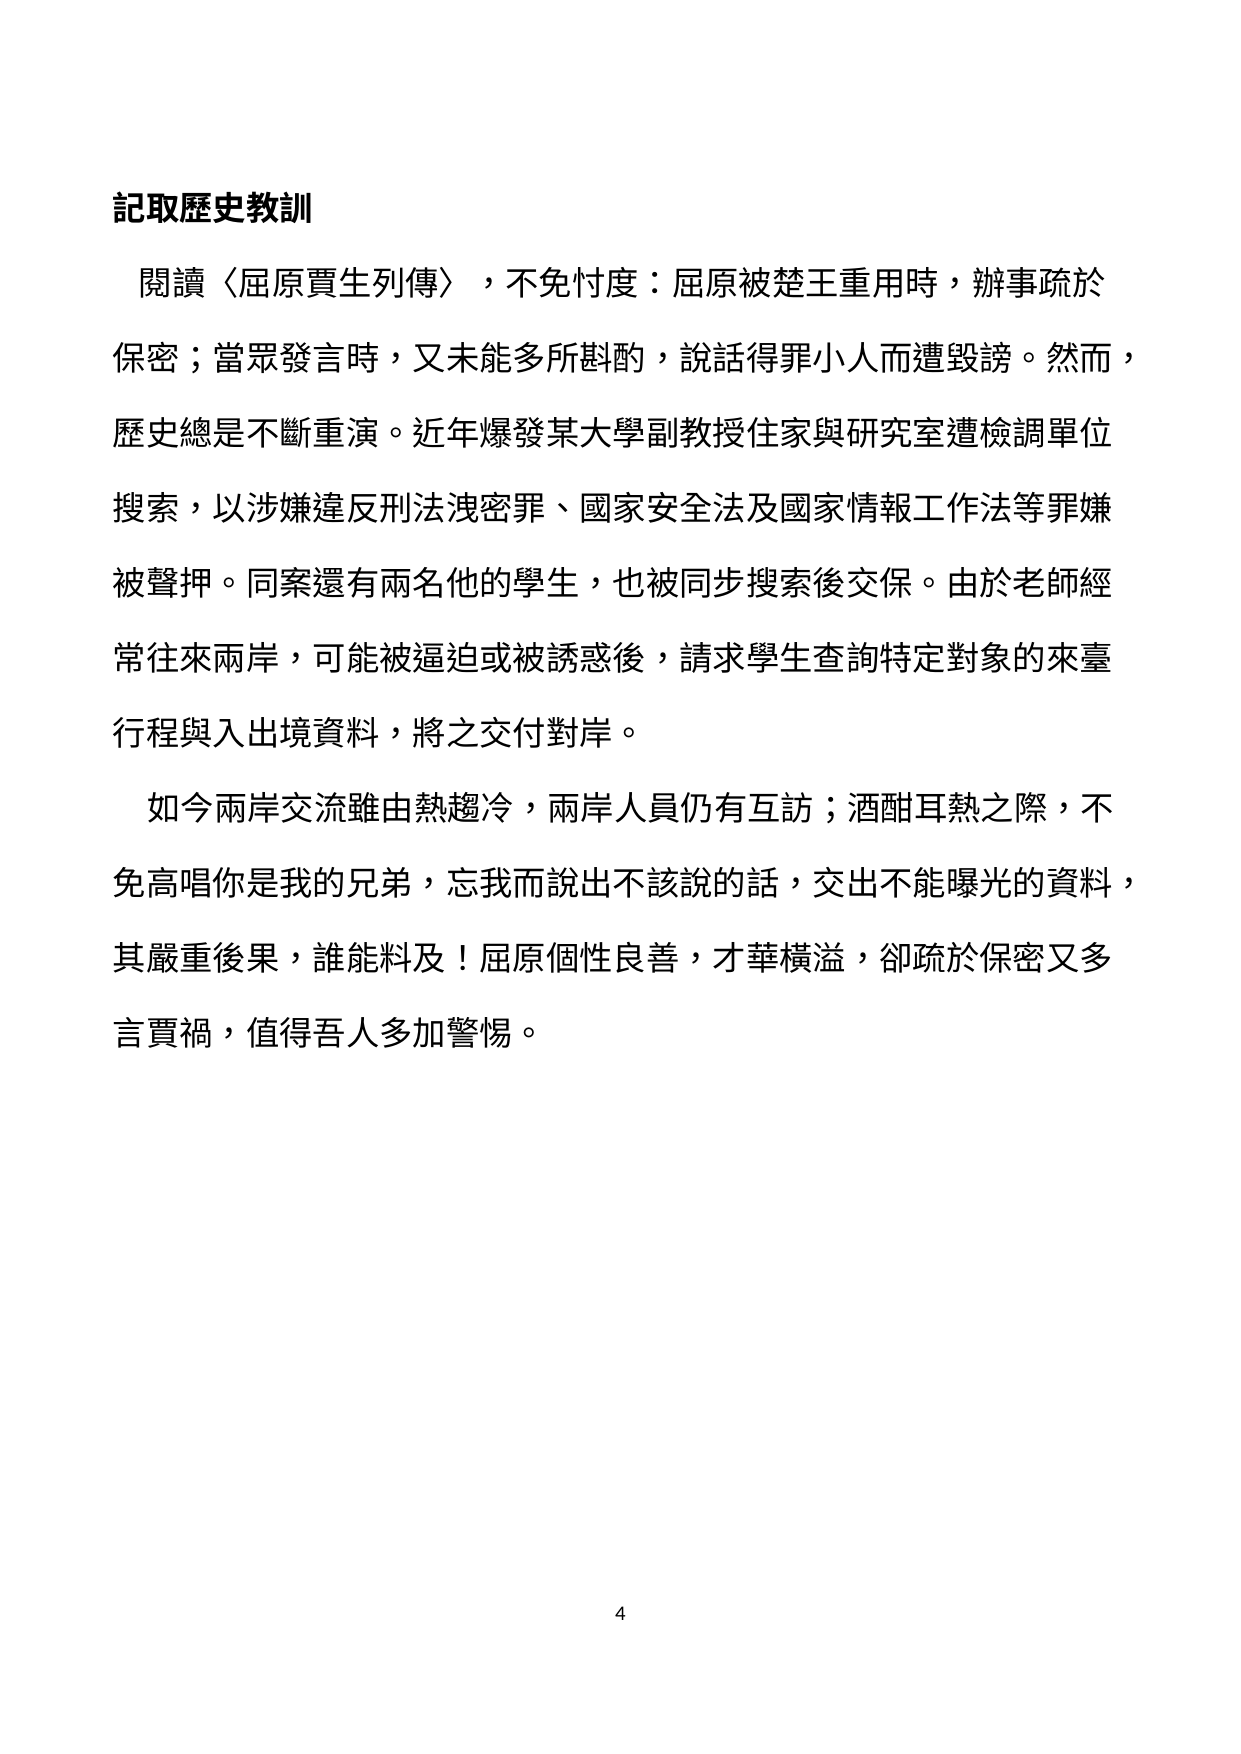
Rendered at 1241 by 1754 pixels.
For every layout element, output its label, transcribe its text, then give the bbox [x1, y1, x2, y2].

text 記取歷史教訓 [112, 162, 1128, 237]
text 閱讀〈屈原賈生列傳〉，不免忖度：屈原被楚王重用時，辦事疏於保密；當眾發言時，又未能多所斟酌，說話得罪小人而遭毀謗。然而，歷史總是不斷重演。近年爆發某大學副教授住家與研究室遭檢調單位搜索，以涉嫌違反刑法洩密罪、國家安全法及國家情報工作法等罪嫌被聲押。同案還有兩名他的學生，也被同步搜索後交保。由於老師經常往來兩岸，可能被逼迫或被誘惑後，請求學生查詢特定對象的來臺行程與入出境資料，將之交付對岸。 [112, 237, 1128, 762]
text 如今兩岸交流雖由熱趨冷，兩岸人員仍有互訪；酒酣耳熱之際，不免高唱你是我的兄弟，忘我而說出不該說的話，交出不能曝光的資料，其嚴重後果，誰能料及！屈原個性良善，才華橫溢，卻疏於保密又多言賈禍，值得吾人多加警惕。 [112, 762, 1128, 1062]
